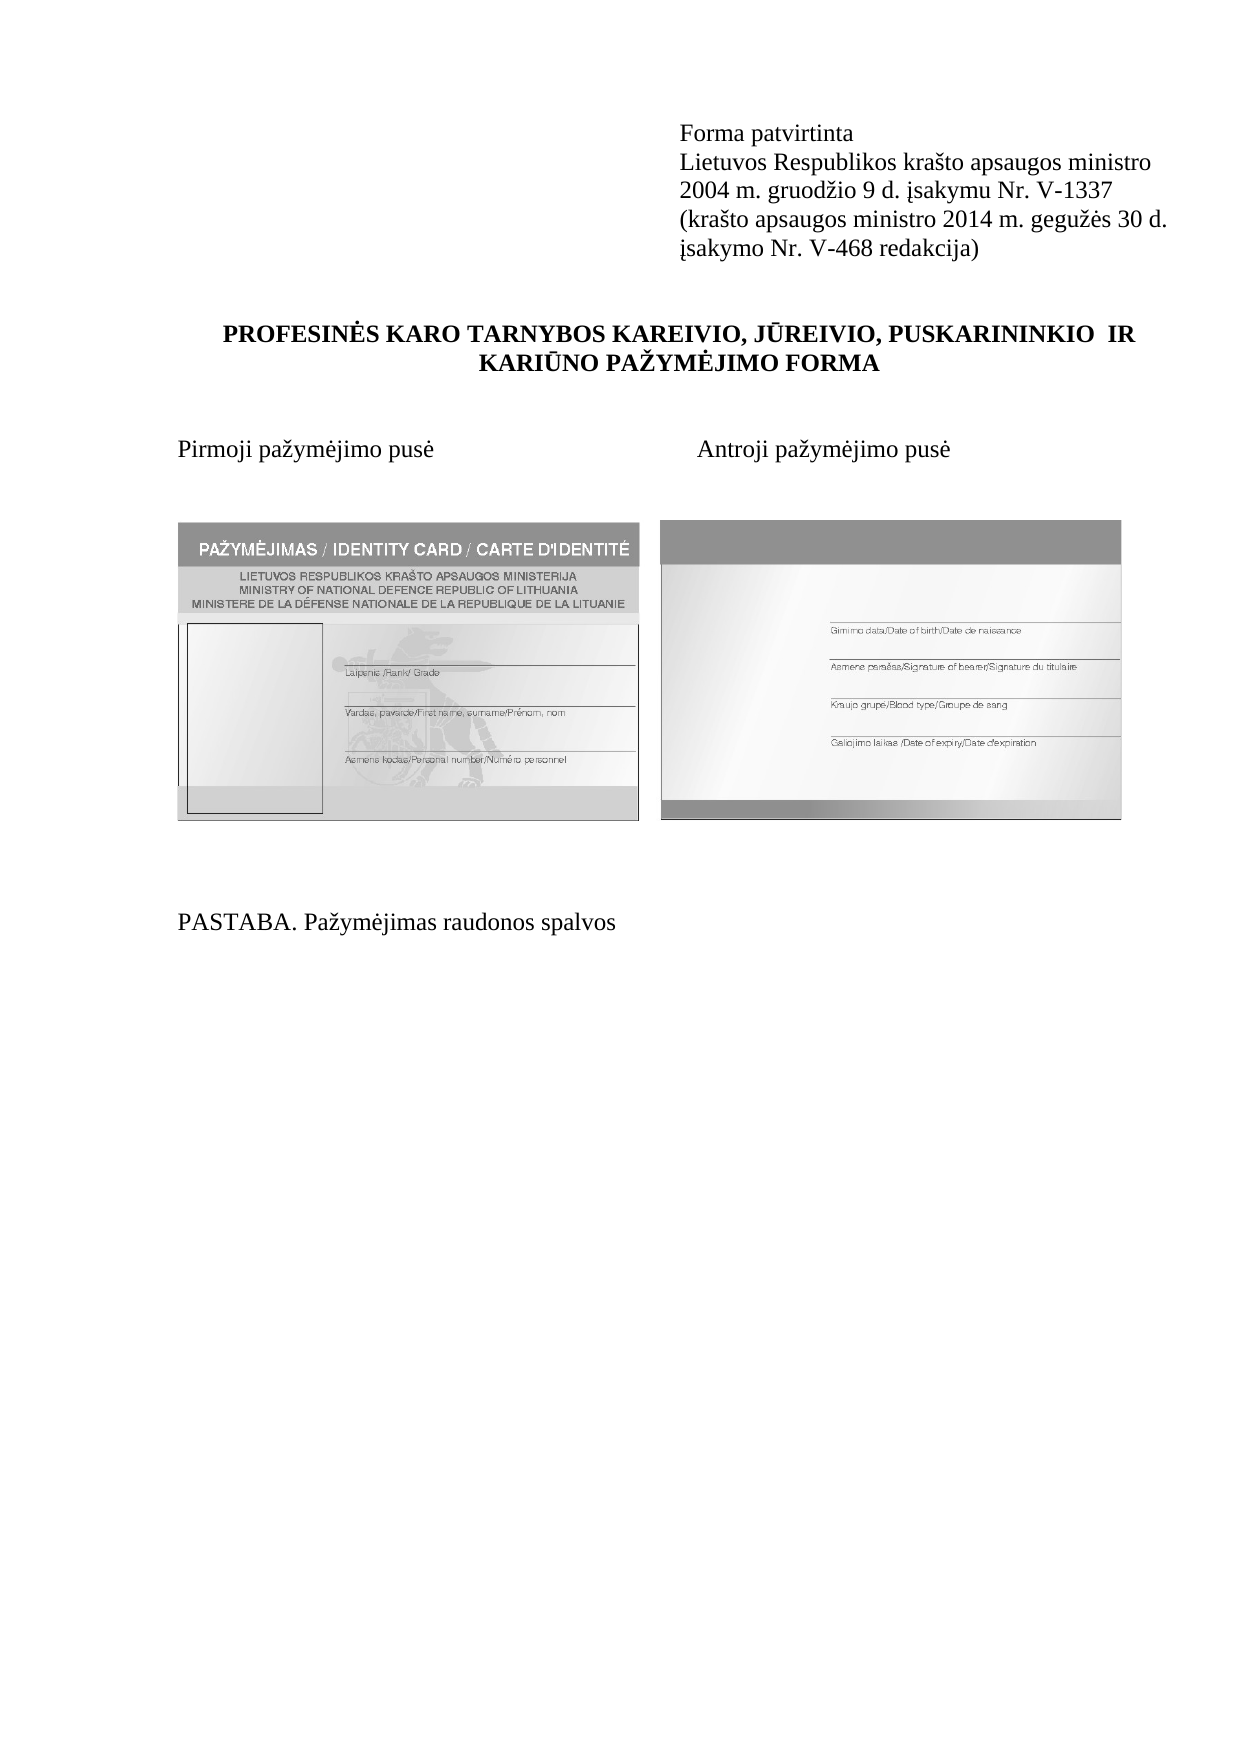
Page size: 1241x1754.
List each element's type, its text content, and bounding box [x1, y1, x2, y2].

text Pirmoji pažymėjimo pusė Antroji pažymėjimo pusė [177, 434, 1181, 463]
text (krašto apsaugos ministro 2014 m. gegužės 30 d. [177, 204, 1181, 233]
text Forma patvirtinta [177, 118, 1181, 147]
text 2004 m. gruodžio 9 d. įsakymu Nr. V-1337 [177, 176, 1181, 204]
text PROFESINĖS KARO TARNYBOS KAREIVIO, JŪREIVIO, PUSKARININKIO IR KARIŪNO PAŽYMĖJIMO FORMA [177, 319, 1181, 377]
text Lietuvos Respublikos krašto apsaugos ministro [177, 147, 1181, 176]
text įsakymo Nr. V-468 redakcija) [177, 233, 1181, 262]
text PASTABA. Pažymėjimas raudonos spalvos [177, 907, 1181, 936]
